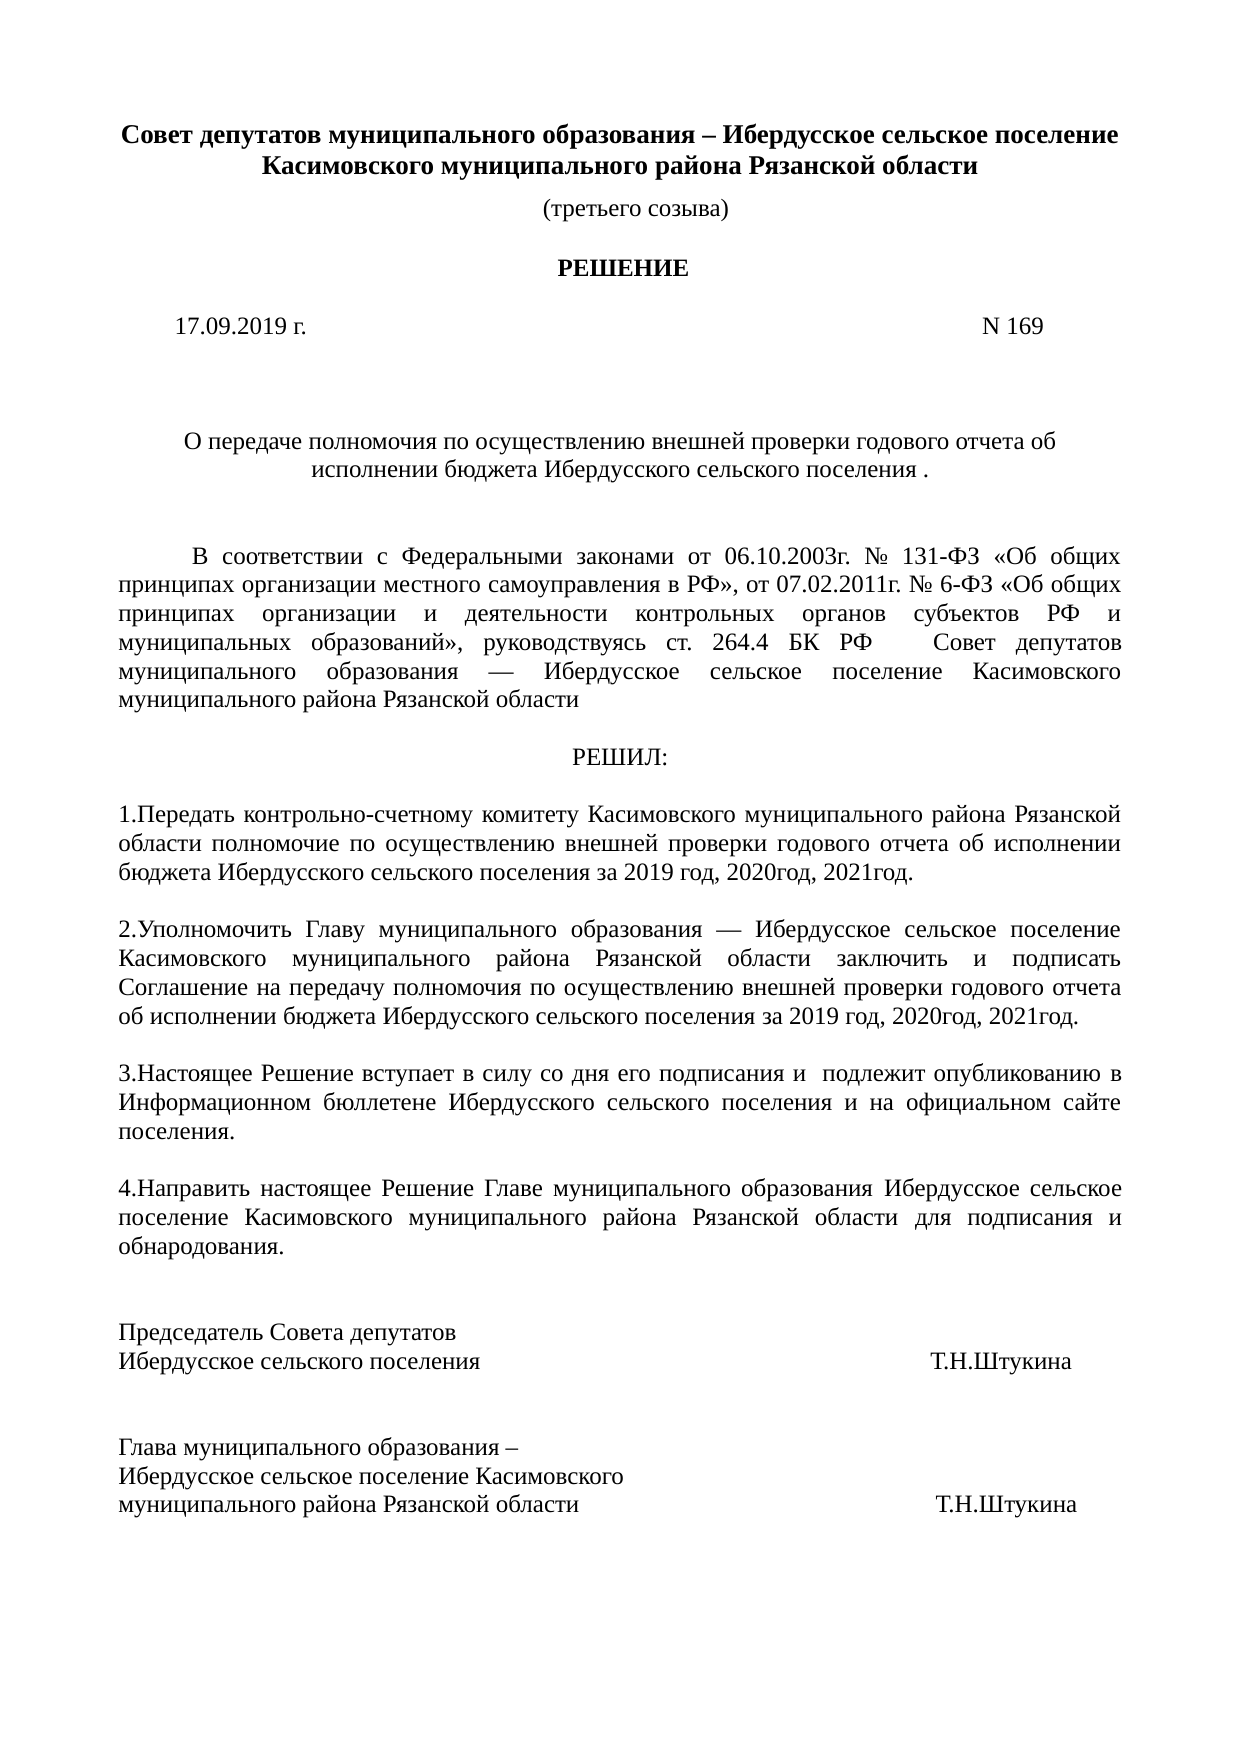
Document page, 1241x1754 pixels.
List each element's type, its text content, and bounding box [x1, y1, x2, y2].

text 2.Уполномочить Главу муниципального образования — Ибердусское сельское поселение Касимовского муниципального района Рязанской области заключить и подписать Соглашение на передачу полномочия по осуществлению внешней проверки годового отчета об исполнении бюджета Ибердусского сельского поселения за 2019 год, 2020год, 2021год. [118, 914, 1122, 1029]
text Председатель Совета депутатов [118, 1317, 1122, 1346]
text Ибердусское сельское поселение Касимовского [118, 1461, 1122, 1489]
text муниципального района Рязанской области Т.Н.Штукина [118, 1489, 1122, 1518]
text О передаче полномочия по осуществлению внешней проверки годового отчета об исполнении бюджета Ибердусского сельского поселения . [118, 426, 1122, 483]
text Совет депутатов муниципального образования – Ибердусское сельское поселение Касимовского муниципального района Рязанской области [118, 118, 1122, 180]
text 17.09.2019 г. N 169 [118, 311, 1122, 339]
text РЕШИЛ: [118, 742, 1122, 771]
text Глава муниципального образования – [118, 1432, 1122, 1461]
text 1.Передать контрольно-счетному комитету Касимовского муниципального района Рязанской области полномочие по осуществлению внешней проверки годового отчета об исполнении бюджета Ибердусского сельского поселения за 2019 год, 2020год, 2021год. [118, 799, 1122, 886]
text Ибердусское сельского поселения Т.Н.Штукина [118, 1346, 1122, 1374]
text В соответствии с Федеральными законами от 06.10.2003г. № 131-ФЗ «Об общих принципах организации местного самоуправления в РФ», от 07.02.2011г. № 6-ФЗ «Об общих принципах организации и деятельности контрольных органов субъектов РФ и муниципальных образований», руководствуясь ст. 264.4 БК РФ Совет депутатов муниципального образования — Ибердусское сельское поселение Касимовского муниципального района Рязанской области [118, 541, 1122, 713]
text 3.Настоящее Решение вступает в силу со дня его подписания и подлежит опубликованию в Информационном бюллетене Ибердусского сельского поселения и на официальном сайте поселения. [118, 1058, 1122, 1144]
text (третьего созыва) [118, 193, 1122, 222]
text РЕШЕНИЕ [118, 253, 1122, 282]
text 4.Направить настоящее Решение Главе муниципального образования Ибердусское сельское поселение Касимовского муниципального района Рязанской области для подписания и обнародования. [118, 1173, 1122, 1259]
